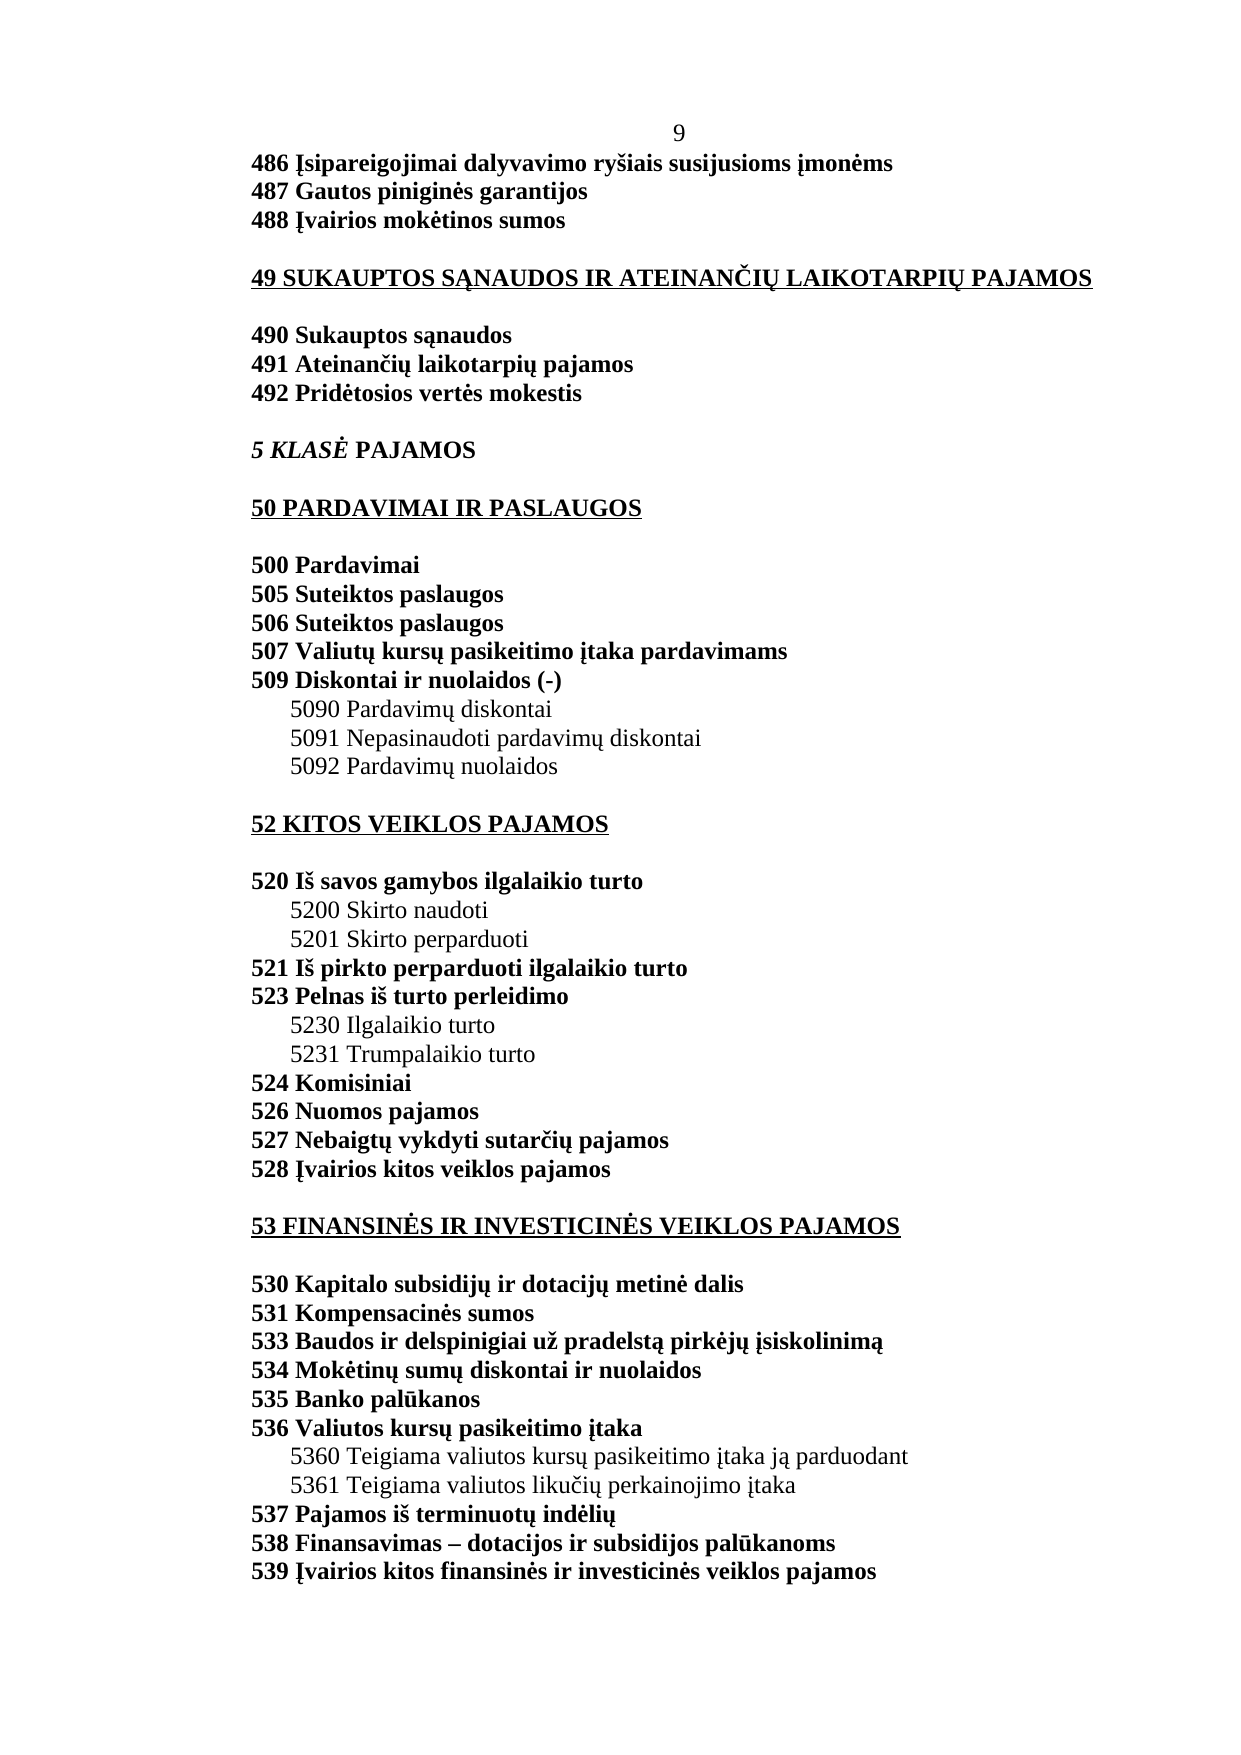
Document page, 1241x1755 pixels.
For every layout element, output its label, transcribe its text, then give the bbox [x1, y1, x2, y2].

text 5231 Trumpalaikio turto [177, 1039, 1181, 1068]
text 486 Įsipareigojimai dalyvavimo ryšiais susijusioms įmonėms [177, 148, 1181, 176]
text 50 PARDAVIMAI IR PASLAUGOS [177, 493, 1181, 521]
text 536 Valiutos kursų pasikeitimo įtaka [177, 1413, 1181, 1441]
text 490 Sukauptos sąnaudos [177, 320, 1181, 349]
text 526 Nuomos pajamos [177, 1096, 1181, 1125]
text 52 KITOS VEIKLOS PAJAMOS [177, 809, 1181, 838]
text 5 KLASĖ PAJAMOS [177, 435, 1181, 464]
text 5091 Nepasinaudoti pardavimų diskontai [177, 723, 1181, 751]
text 53 FINANSINĖS IR INVESTICINĖS VEIKLOS PAJAMOS [177, 1211, 1181, 1240]
text 500 Pardavimai [177, 550, 1181, 579]
text 535 Banko palūkanos [177, 1384, 1181, 1413]
text 491 Ateinančių laikotarpių pajamos [177, 349, 1181, 378]
text 538 Finansavimas – dotacijos ir subsidijos palūkanoms [177, 1528, 1181, 1556]
text 527 Nebaigtų vykdyti sutarčių pajamos [177, 1125, 1181, 1154]
text 507 Valiutų kursų pasikeitimo įtaka pardavimams [177, 636, 1181, 665]
text 488 Įvairios mokėtinos sumos [177, 205, 1181, 234]
text 509 Diskontai ir nuolaidos (-) [177, 665, 1181, 694]
text 524 Komisiniai [177, 1068, 1181, 1096]
text 5090 Pardavimų diskontai [177, 694, 1181, 723]
text 534 Mokėtinų sumų diskontai ir nuolaidos [177, 1355, 1181, 1384]
text 528 Įvairios kitos veiklos pajamos [177, 1154, 1181, 1183]
text 506 Suteiktos paslaugos [177, 608, 1181, 636]
text 537 Pajamos iš terminuotų indėlių [177, 1499, 1181, 1528]
text 520 Iš savos gamybos ilgalaikio turto [177, 866, 1181, 895]
text 530 Kapitalo subsidijų ir dotacijų metinė dalis [177, 1269, 1181, 1298]
text 533 Baudos ir delspinigiai už pradelstą pirkėjų įsiskolinimą [177, 1326, 1181, 1355]
text 531 Kompensacinės sumos [177, 1298, 1181, 1326]
text 505 Suteiktos paslaugos [177, 579, 1181, 608]
text 5230 Ilgalaikio turto [177, 1010, 1181, 1039]
text 5201 Skirto perparduoti [177, 924, 1181, 953]
text 523 Pelnas iš turto perleidimo [177, 981, 1181, 1010]
text 5361 Teigiama valiutos likučių perkainojimo įtaka [177, 1470, 1181, 1499]
text 487 Gautos piniginės garantijos [177, 176, 1181, 205]
text 492 Pridėtosios vertės mokestis [177, 378, 1181, 406]
text 5360 Teigiama valiutos kursų pasikeitimo įtaka ją parduodant [177, 1441, 1181, 1470]
text 5200 Skirto naudoti [177, 895, 1181, 924]
text 5092 Pardavimų nuolaidos [177, 751, 1181, 780]
text 521 Iš pirkto perparduoti ilgalaikio turto [177, 953, 1181, 981]
text 49 SUKAUPTOS SĄNAUDOS IR ATEINANČIŲ LAIKOTARPIŲ PAJAMOS [177, 263, 1181, 291]
text 539 Įvairios kitos finansinės ir investicinės veiklos pajamos [177, 1556, 1181, 1585]
